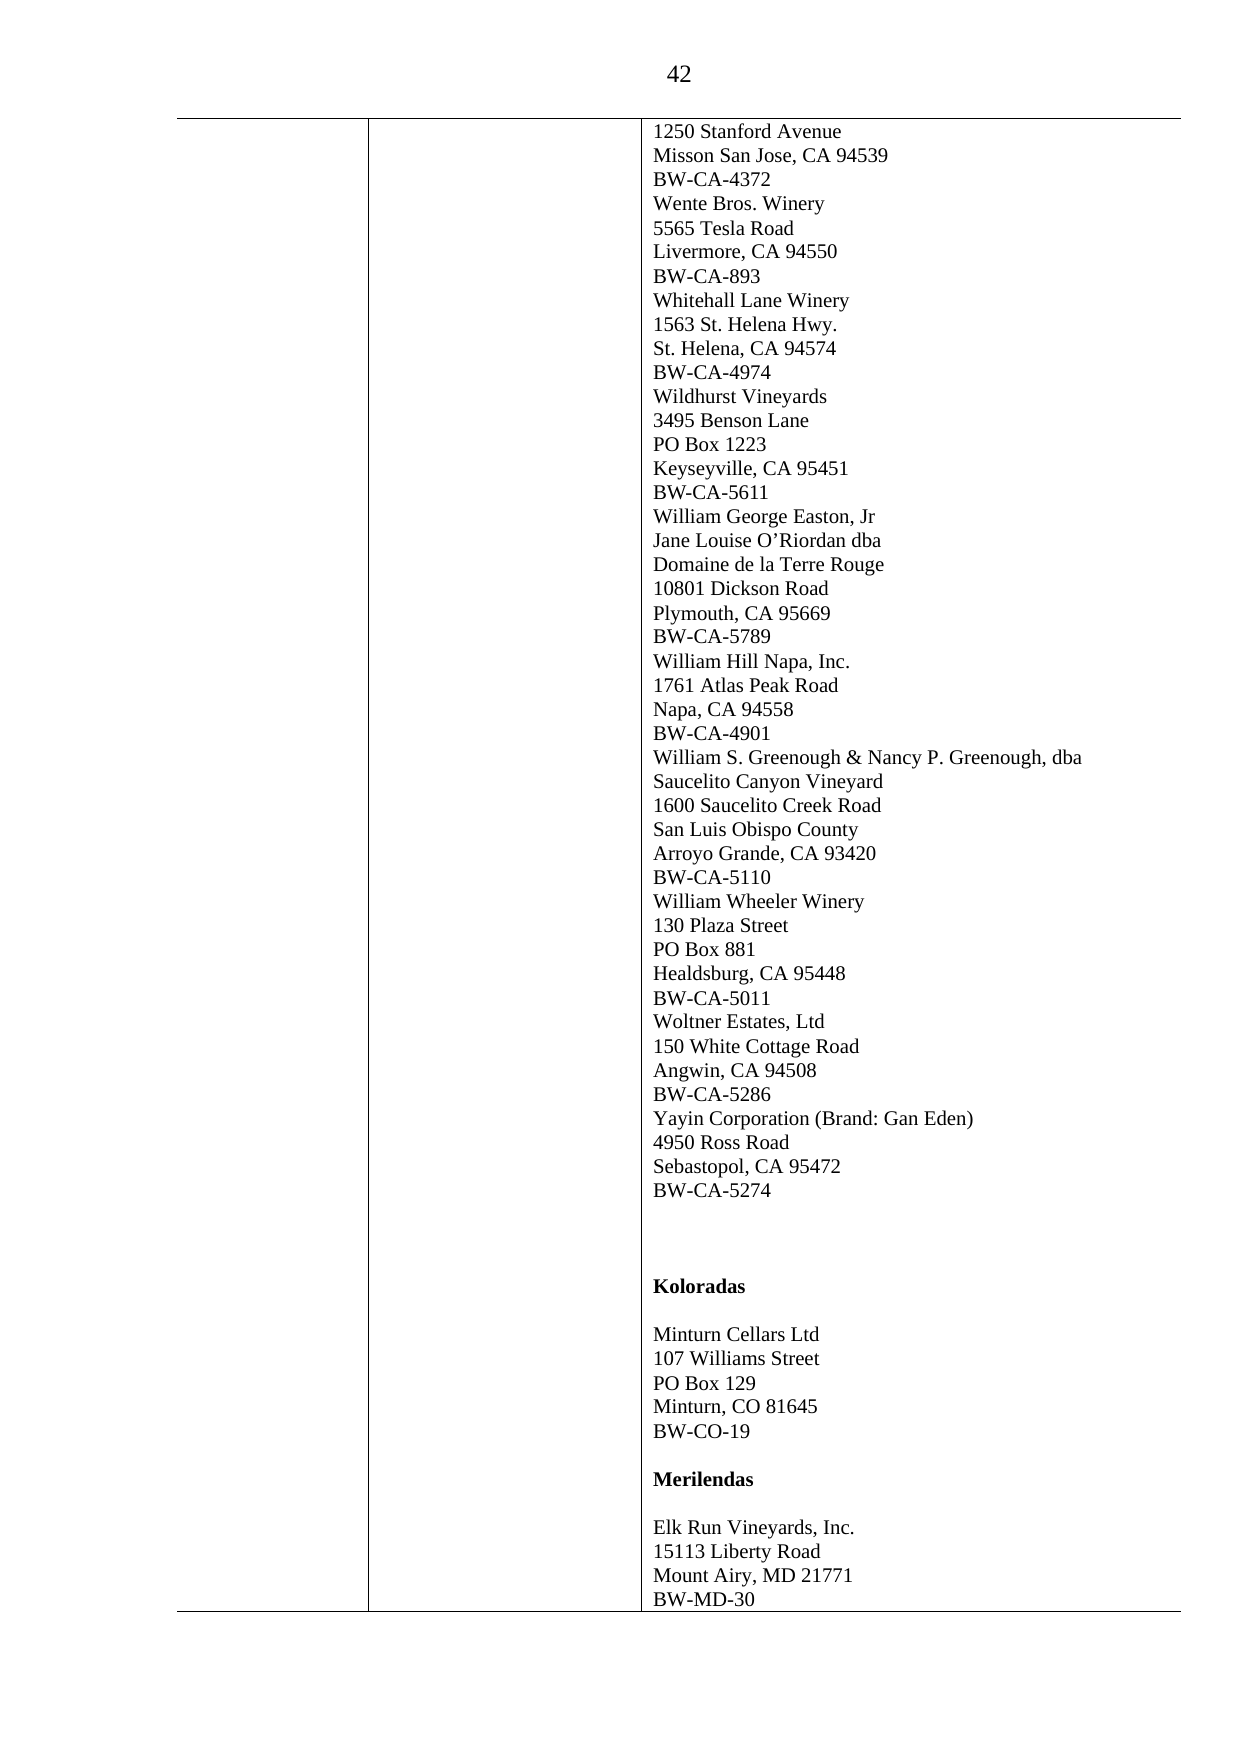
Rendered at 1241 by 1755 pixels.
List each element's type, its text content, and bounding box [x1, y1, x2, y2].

table_cell [369, 119, 641, 1611]
table_cell [177, 119, 368, 1611]
table_cell 1250 Stanford Avenue Misson San Jose, CA 94539 BW-CA-4372 Wente Bros. Winery 5565 Tesla Road Livermore, CA 94550 BW-CA-893 Whitehall Lane Winery 1563 St. Helena Hwy. St. Helena, CA 94574 BW-CA-4974 Wildhurst Vineyards 3495 Benson Lane PO Box 1223 Keyseyville, CA 95451 BW-CA-5611 William George Easton, Jr Jane Louise O’Riordan dba Domaine de la Terre Rouge 10801 Dickson Road Plymouth, CA 95669 BW-CA-5789 William Hill Napa, Inc. 1761 Atlas Peak Road Napa, CA 94558 BW-CA-4901 William S. Greenough & Nancy P. Greenough, dba Saucelito Canyon Vineyard 1600 Saucelito Creek Road San Luis Obispo County Arroyo Grande, CA 93420 BW-CA-5110 William Wheeler Winery 130 Plaza Street PO Box 881 Healdsburg, CA 95448 BW-CA-5011 Woltner Estates, Ltd 150 White Cottage Road Angwin, CA 94508 BW-CA-5286 Yayin Corporation (Brand: Gan Eden) 4950 Ross Road Sebastopol, CA 95472 BW-CA-5274 Koloradas Minturn Cellars Ltd 107 Williams Street PO Box 129 Minturn, CO 81645 BW-CO-19 Merilendas Elk Run Vineyards, Inc. 15113 Liberty Road Mount Airy, MD 21771 BW-MD-30 [642, 119, 1181, 1611]
